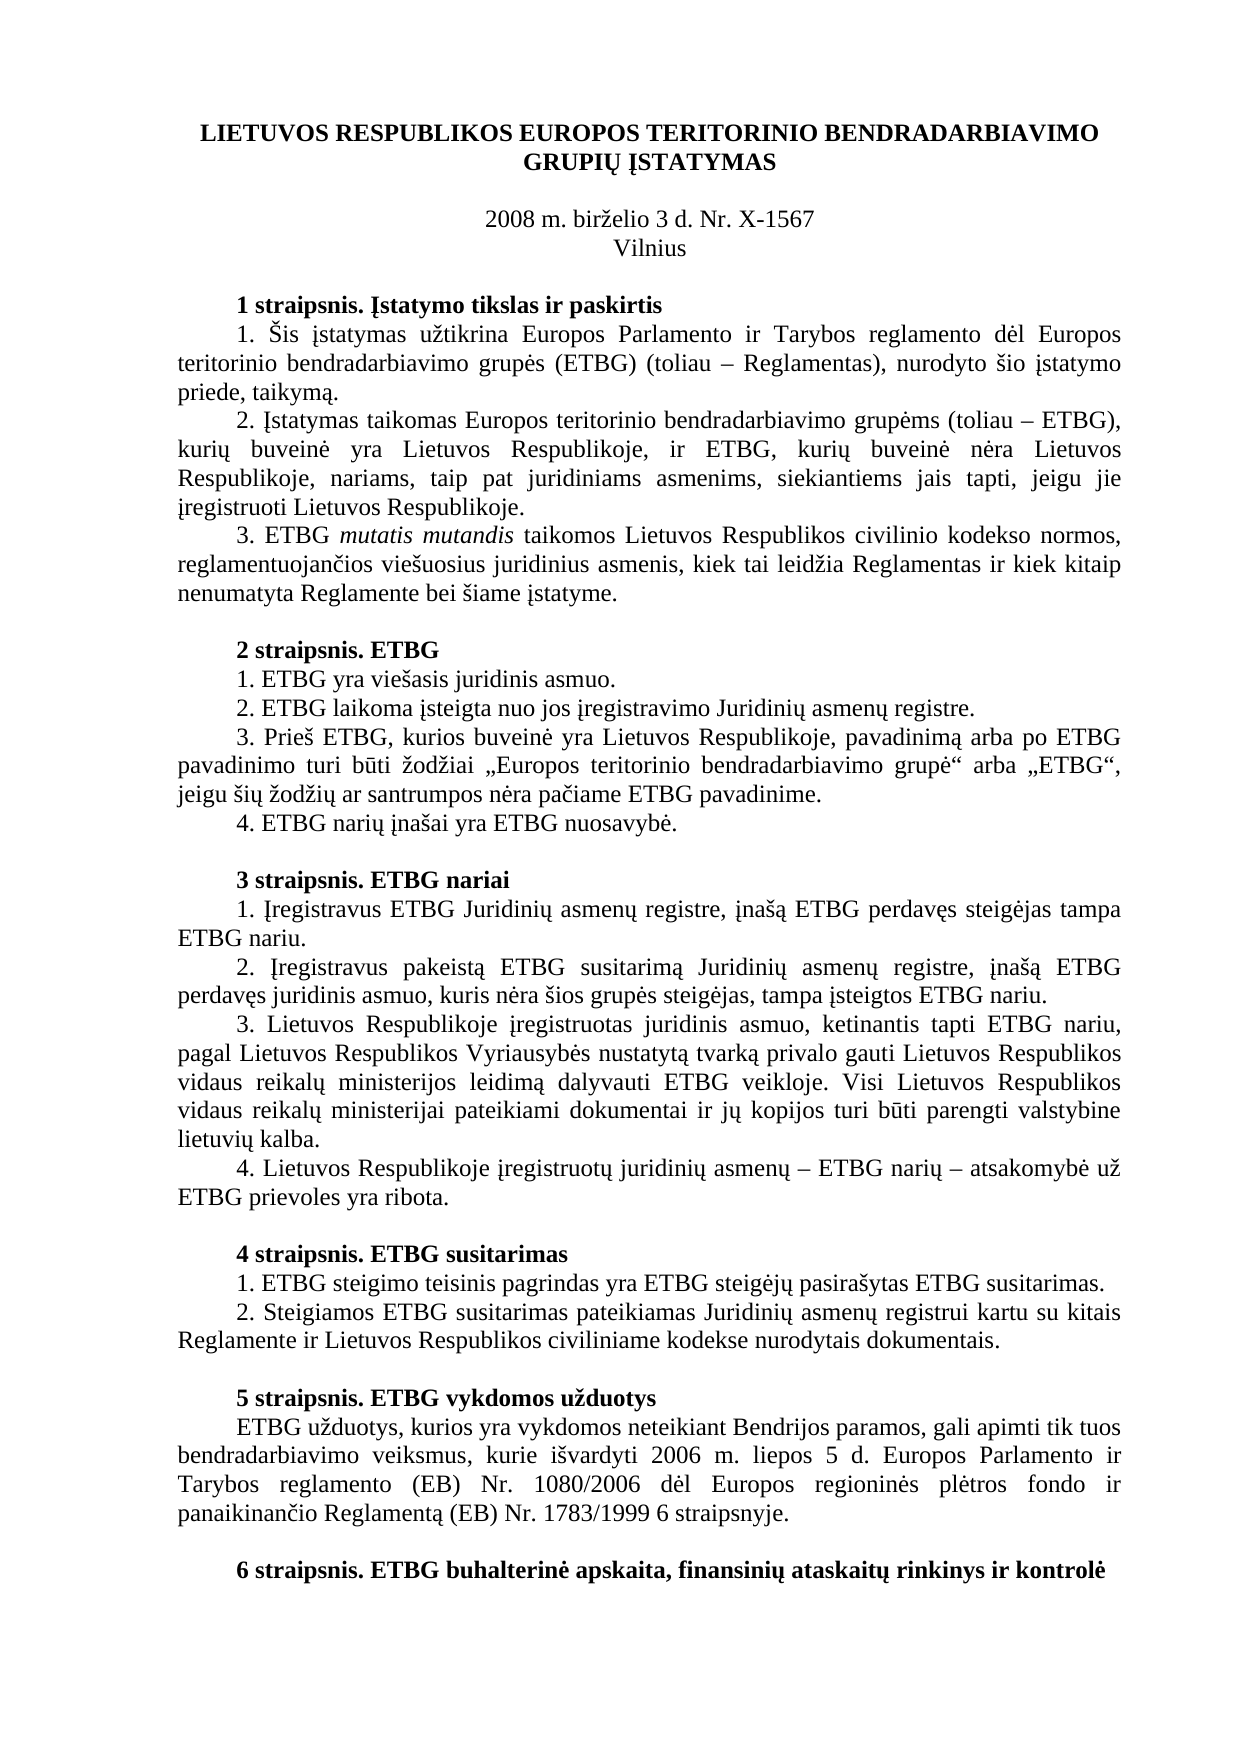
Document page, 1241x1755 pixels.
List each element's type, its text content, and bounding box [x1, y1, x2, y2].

text 3. ETBG mutatis mutandis taikomos Lietuvos Respublikos civilinio kodekso normos, reglamentuojančios viešuosius juridinius asmenis, kiek tai leidžia Reglamentas ir kiek kitaip nenumatyta Reglamente bei šiame įstatyme. [177, 521, 1122, 607]
text 5 straipsnis. ETBG vykdomos užduotys [177, 1383, 1122, 1412]
text ETBG užduotys, kurios yra vykdomos neteikiant Bendrijos paramos, gali apimti tik tuos bendradarbiavimo veiksmus, kurie išvardyti 2006 m. liepos 5 d. Europos Parlamento ir Tarybos reglamento (EB) Nr. 1080/2006 dėl Europos regioninės plėtros fondo ir panaikinančio Reglamentą (EB) Nr. 1783/1999 6 straipsnyje. [177, 1412, 1122, 1527]
text 1. Įregistravus ETBG Juridinių asmenų registre, įnašą ETBG perdavęs steigėjas tampa ETBG nariu. [177, 894, 1122, 952]
text 1 straipsnis. Įstatymo tikslas ir paskirtis [177, 291, 1122, 319]
text 6 straipsnis. ETBG buhalterinė apskaita, finansinių ataskaitų rinkinys ir kontrolė [177, 1556, 1122, 1584]
text 2008 m. birželio 3 d. Nr. X-1567 [177, 204, 1122, 233]
text 2. ETBG laikoma įsteigta nuo jos įregistravimo Juridinių asmenų registre. [177, 693, 1122, 722]
text 4. Lietuvos Respublikoje įregistruotų juridinių asmenų – ETBG narių – atsakomybė už ETBG prievoles yra ribota. [177, 1153, 1122, 1211]
text 2. Steigiamos ETBG susitarimas pateikiamas Juridinių asmenų registrui kartu su kitais Reglamente ir Lietuvos Respublikos civiliniame kodekse nurodytais dokumentais. [177, 1297, 1122, 1354]
text 3. Lietuvos Respublikoje įregistruotas juridinis asmuo, ketinantis tapti ETBG nariu, pagal Lietuvos Respublikos Vyriausybės nustatytą tvarką privalo gauti Lietuvos Respublikos vidaus reikalų ministerijos leidimą dalyvauti ETBG veikloje. Visi Lietuvos Respublikos vidaus reikalų ministerijai pateikiami dokumentai ir jų kopijos turi būti parengti valstybine lietuvių kalba. [177, 1009, 1122, 1153]
text 2. Įregistravus pakeistą ETBG susitarimą Juridinių asmenų registre, įnašą ETBG perdavęs juridinis asmuo, kuris nėra šios grupės steigėjas, tampa įsteigtos ETBG nariu. [177, 952, 1122, 1009]
text 1. Šis įstatymas užtikrina Europos Parlamento ir Tarybos reglamento dėl Europos teritorinio bendradarbiavimo grupės (ETBG) (toliau – Reglamentas), nurodyto šio įstatymo priede, taikymą. [177, 319, 1122, 406]
text 1. ETBG steigimo teisinis pagrindas yra ETBG steigėjų pasirašytas ETBG susitarimas. [177, 1268, 1122, 1297]
text 4. ETBG narių įnašai yra ETBG nuosavybė. [177, 808, 1122, 837]
text 3 straipsnis. ETBG nariai [177, 866, 1122, 894]
text 4 straipsnis. ETBG susitarimas [177, 1239, 1122, 1268]
text LIETUVOS RESPUBLIKOS EUROPOS TERITORINIO BENDRADARBIAVIMO GRUPIŲ ĮSTATYMAS [177, 118, 1122, 176]
text 2 straipsnis. ETBG [177, 636, 1122, 664]
text Vilnius [177, 233, 1122, 262]
text 3. Prieš ETBG, kurios buveinė yra Lietuvos Respublikoje, pavadinimą arba po ETBG pavadinimo turi būti žodžiai „Europos teritorinio bendradarbiavimo grupė“ arba „ETBG“, jeigu šių žodžių ar santrumpos nėra pačiame ETBG pavadinime. [177, 722, 1122, 808]
text 2. Įstatymas taikomas Europos teritorinio bendradarbiavimo grupėms (toliau – ETBG), kurių buveinė yra Lietuvos Respublikoje, ir ETBG, kurių buveinė nėra Lietuvos Respublikoje, nariams, taip pat juridiniams asmenims, siekiantiems jais tapti, jeigu jie įregistruoti Lietuvos Respublikoje. [177, 406, 1122, 521]
text 1. ETBG yra viešasis juridinis asmuo. [177, 664, 1122, 693]
